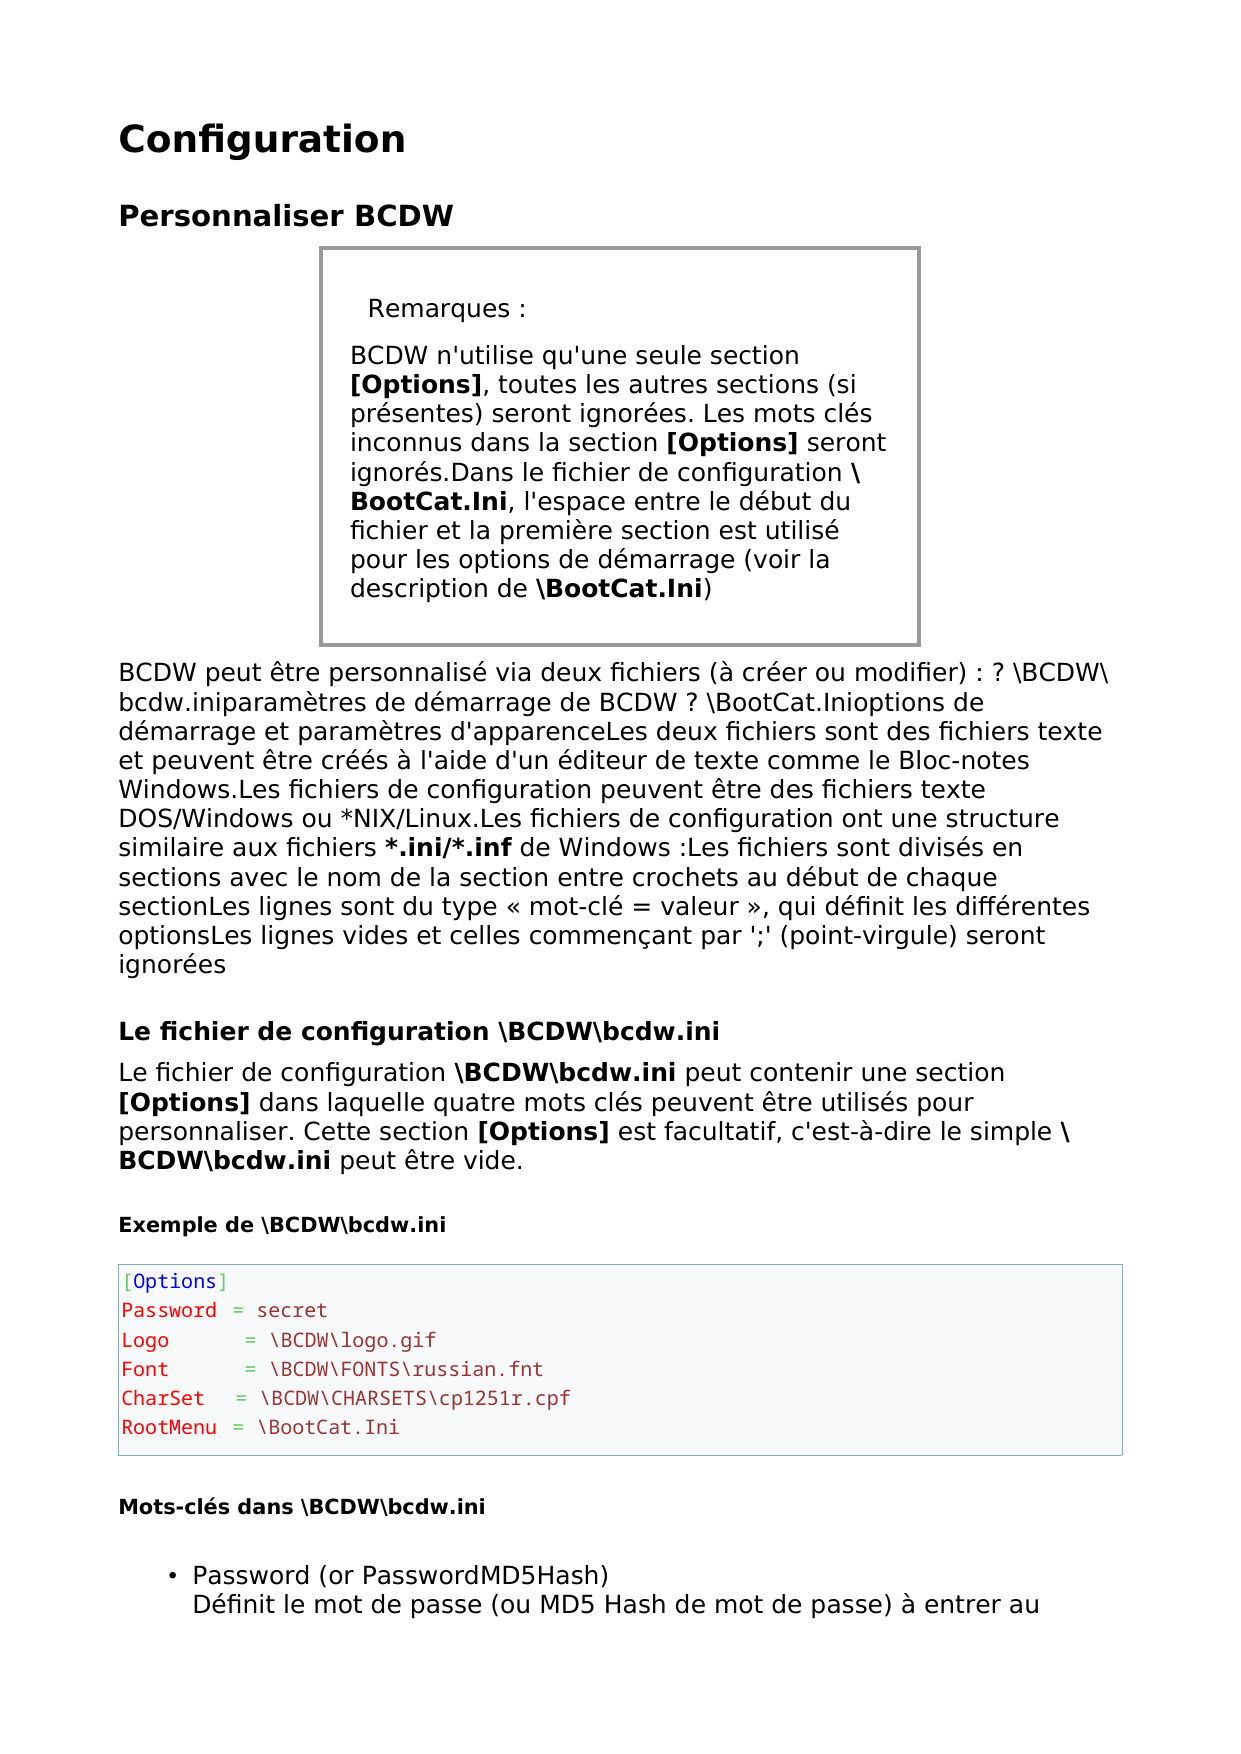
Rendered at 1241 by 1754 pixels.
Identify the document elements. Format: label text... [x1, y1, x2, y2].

text Le fichier de configuration \BCDW\bcdw.ini peut contenir une section [Options] dans laquelle quatre mots clés peuvent être utilisés pour personnaliser. Cette section [Options] est facultatif, c'est-à-dire le simple \BCDW\bcdw.ini peut être vide. [118, 1059, 1122, 1175]
table_header [Options] Password = secret Logo = \BCDW\logo.gif Font = \BCDW\FONTS\russian.fnt CharSet = \BCDW\CHARSETS\cp1251r.cpf RootMenu = \BootCat.Ini [119, 1265, 1122, 1455]
list Définit le mot de passe (ou MD5 Hash de mot de passe) à entrer au [177, 1591, 1122, 1620]
table_header Remarques : BCDW n'utilise qu'une seule section [Options], toutes les autres sections (si présentes) seront ignorées. Les mots clés inconnus dans la section [Options] seront ignorés.Dans le fichier de configuration \BootCat.Ini, l'espace entre le début du fichier et la première section est utilisé pour les options de démarrage (voir la description de \BootCat.Ini) [332, 259, 908, 634]
subtitle Mots-clés dans \BCDW\bcdw.ini [118, 1495, 1122, 1519]
subtitle Exemple de \BCDW\bcdw.ini [118, 1213, 1122, 1237]
subtitle Configuration [118, 118, 1122, 162]
list Password (or PasswordMD5Hash) [177, 1561, 1122, 1591]
subtitle Personnaliser BCDW [118, 199, 1122, 233]
subtitle Le fichier de configuration \BCDW\bcdw.ini [118, 1017, 1122, 1046]
text BCDW peut être personnalisé via deux fichiers (à créer ou modifier) : ? \BCDW\bcdw.iniparamètres de démarrage de BCDW ? \BootCat.Inioptions de démarrage et paramètres d'apparenceLes deux fichiers sont des fichiers texte et peuvent être créés à l'aide d'un éditeur de texte comme le Bloc-notes Windows.Les fichiers de configuration peuvent être des fichiers texte DOS/Windows ou *NIX/Linux.Les fichiers de configuration ont une structure similaire aux fichiers *.ini/*.inf de Windows :Les fichiers sont divisés en sections avec le nom de la section entre crochets au début de chaque sectionLes lignes sont du type « mot-clé = valeur », qui définit les différentes optionsLes lignes vides et celles commençant par ';' (point-virgule) seront ignorées [118, 246, 1122, 979]
